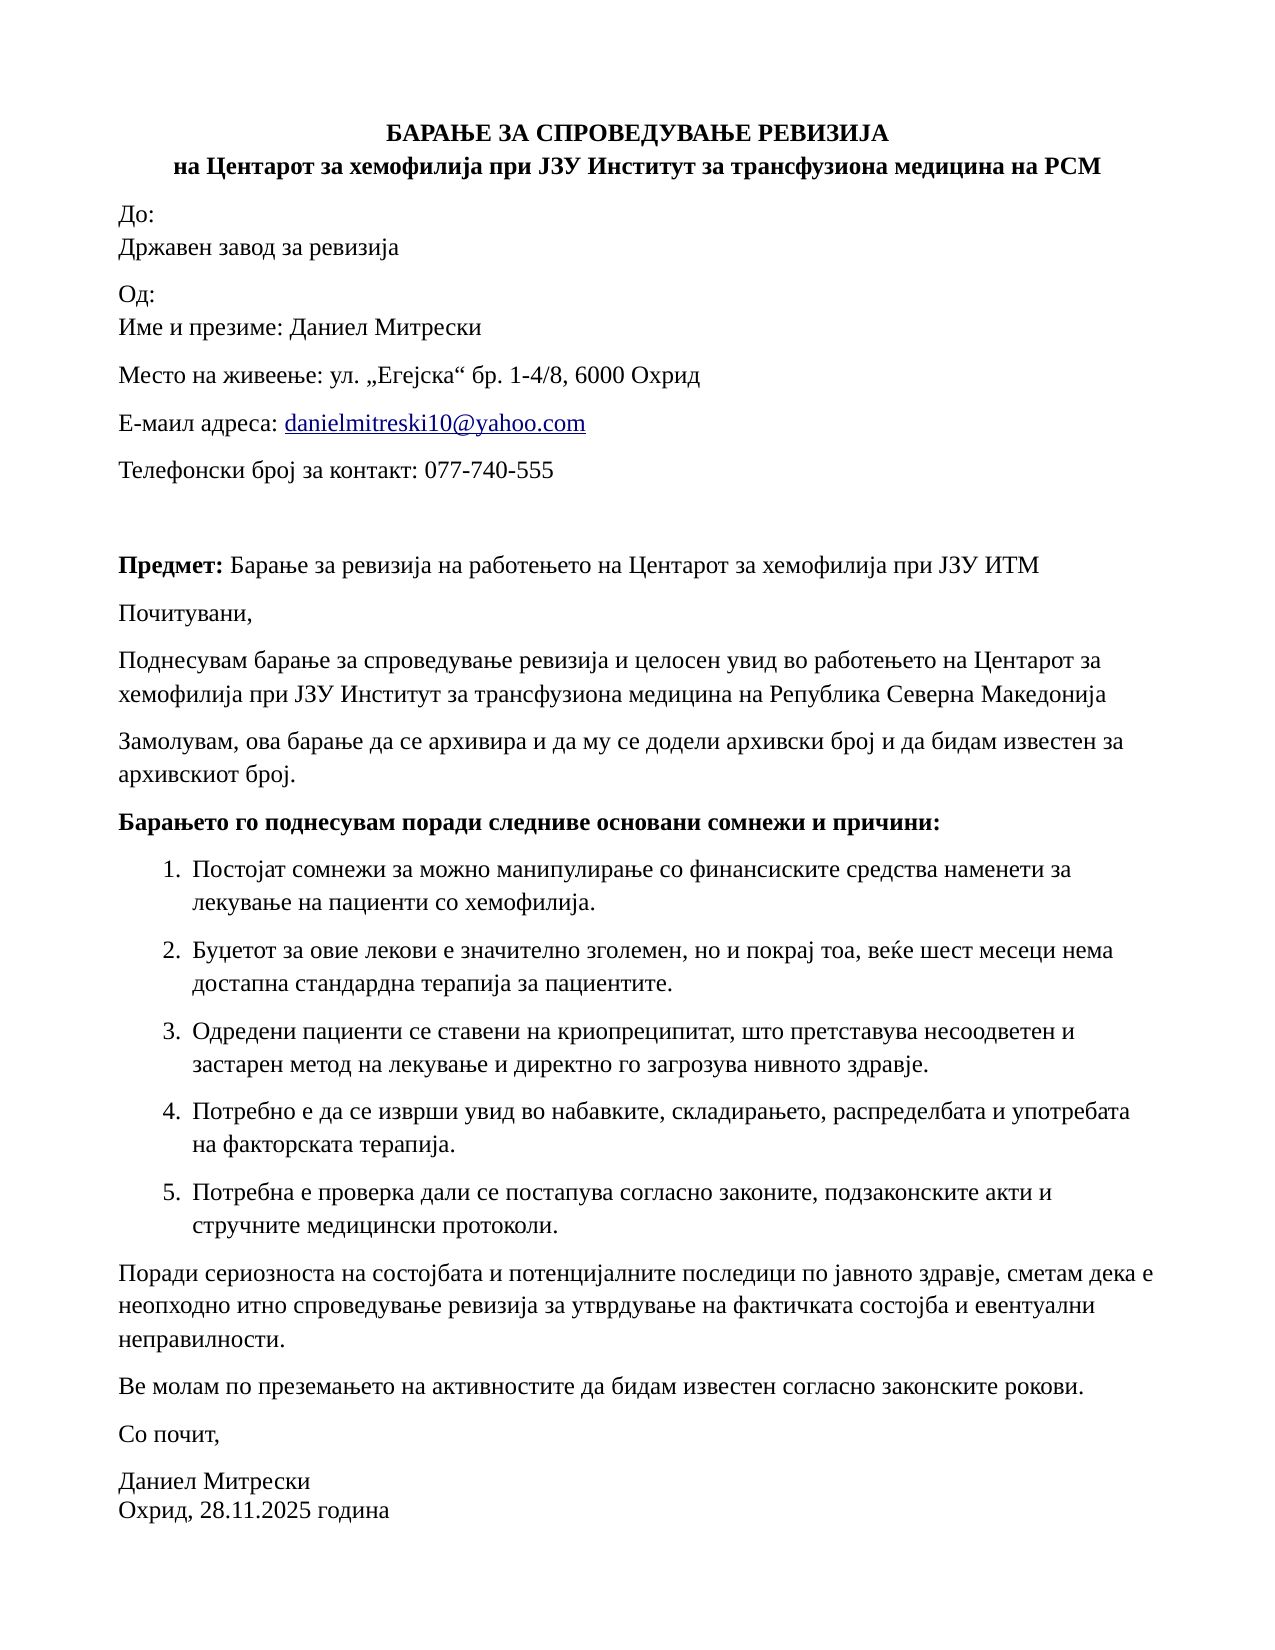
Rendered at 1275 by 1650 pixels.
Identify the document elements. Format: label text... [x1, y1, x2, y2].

text Поради сериозноста на состојбата и потенцијалните последици по јавното здравје, сметам дека е неопходно итно спроведување ревизија за утврдување на фактичката состојба и евентуални неправилности. [118, 1258, 1157, 1352]
text Предмет: Барање за ревизија на работењето на Центарот за хемофилија при ЈЗУ ИТМ [118, 550, 1157, 579]
text Ве молам по преземањето на активностите да бидам известен согласно законските рокови. [118, 1371, 1157, 1400]
list Потребно е да се изврши увид во набавките, складирањето, распределбата и употребата на факторската терапија. [162, 1096, 1157, 1158]
text Охрид, 28.11.2025 година [118, 1495, 1157, 1524]
list Потребна е проверка дали се постапува согласно законите, подзаконските акти и стручните медицински протоколи. [162, 1177, 1157, 1239]
text До: Државен завод за ревизија [118, 199, 1157, 261]
text Замолувам, ова барање да се архивира и да му се додели архивски број и да бидам известен за архивскиот број. [118, 726, 1157, 788]
text Од: Име и презиме: Даниел Митрески [118, 279, 1157, 341]
list Одредени пациенти се ставени на криопреципитат, што претставува несоодветен и застарен метод на лекување и директно го загрозува нивното здравје. [162, 1016, 1157, 1077]
text Е-маил адреса: danielmitreski10@yahoo.com [118, 408, 1157, 436]
text Даниел Митрески [118, 1466, 1157, 1495]
text Поднесувам барање за спроведување ревизија и целосен увид во работењето на Центарот за хемофилија при ЈЗУ Институт за трансфузиона медицина на Република Северна Македонија [118, 646, 1157, 707]
list Постојат сомнежи за можно манипулирање со финансиските средства наменети за лекување на пациенти со хемофилија. [162, 854, 1157, 916]
text БАРАЊЕ ЗА СПРОВЕДУВАЊЕ РЕВИЗИЈА на Центарот за хемофилија при ЈЗУ Институт за трансфузиона медицина на РСМ [118, 118, 1157, 180]
text Барањето го поднесувам поради следниве основани сомнежи и причини: [118, 807, 1157, 836]
text Со почит, [118, 1419, 1157, 1448]
text Teлефонски број за контакт: 077-740-555 [118, 455, 1157, 484]
list Буџетот за овие лекови е значително зголемен, но и покрај тоа, веќе шест месеци нема достапна стандардна терапија за пациентите. [162, 935, 1157, 997]
text Почитувани, [118, 598, 1157, 627]
text Место на живеење: ул. „Егејска“ бр. 1-4/8, 6000 Охрид [118, 360, 1157, 389]
